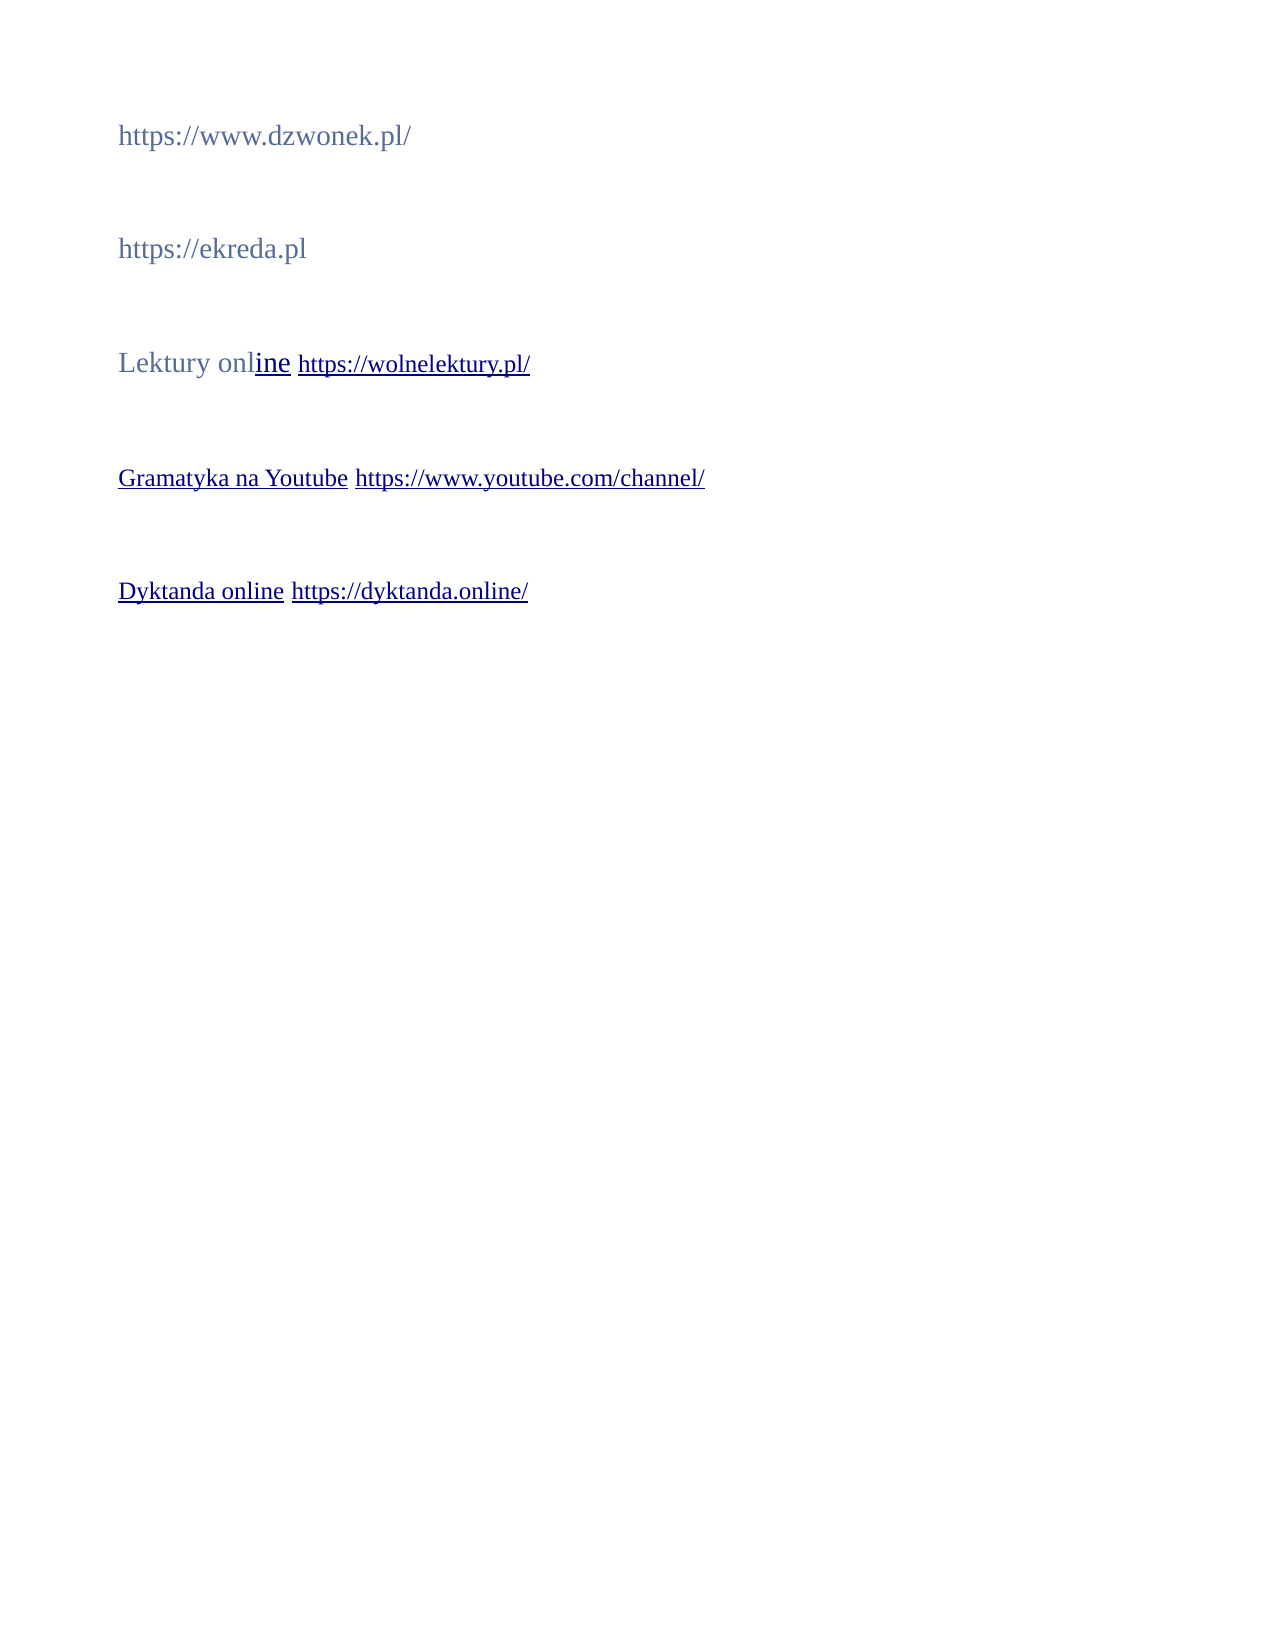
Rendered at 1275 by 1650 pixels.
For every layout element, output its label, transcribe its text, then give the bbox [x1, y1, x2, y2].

text Dyktanda online https://dyktanda.online/ [118, 572, 1157, 606]
text https://ekreda.pl [118, 232, 1157, 265]
text https://www.dzwonek.pl/ [118, 118, 1157, 152]
text Lektury online https://wolnelektury.pl/ [118, 345, 1157, 379]
text Gramatyka na Youtube https://www.youtube.com/channel/ [118, 459, 1157, 492]
